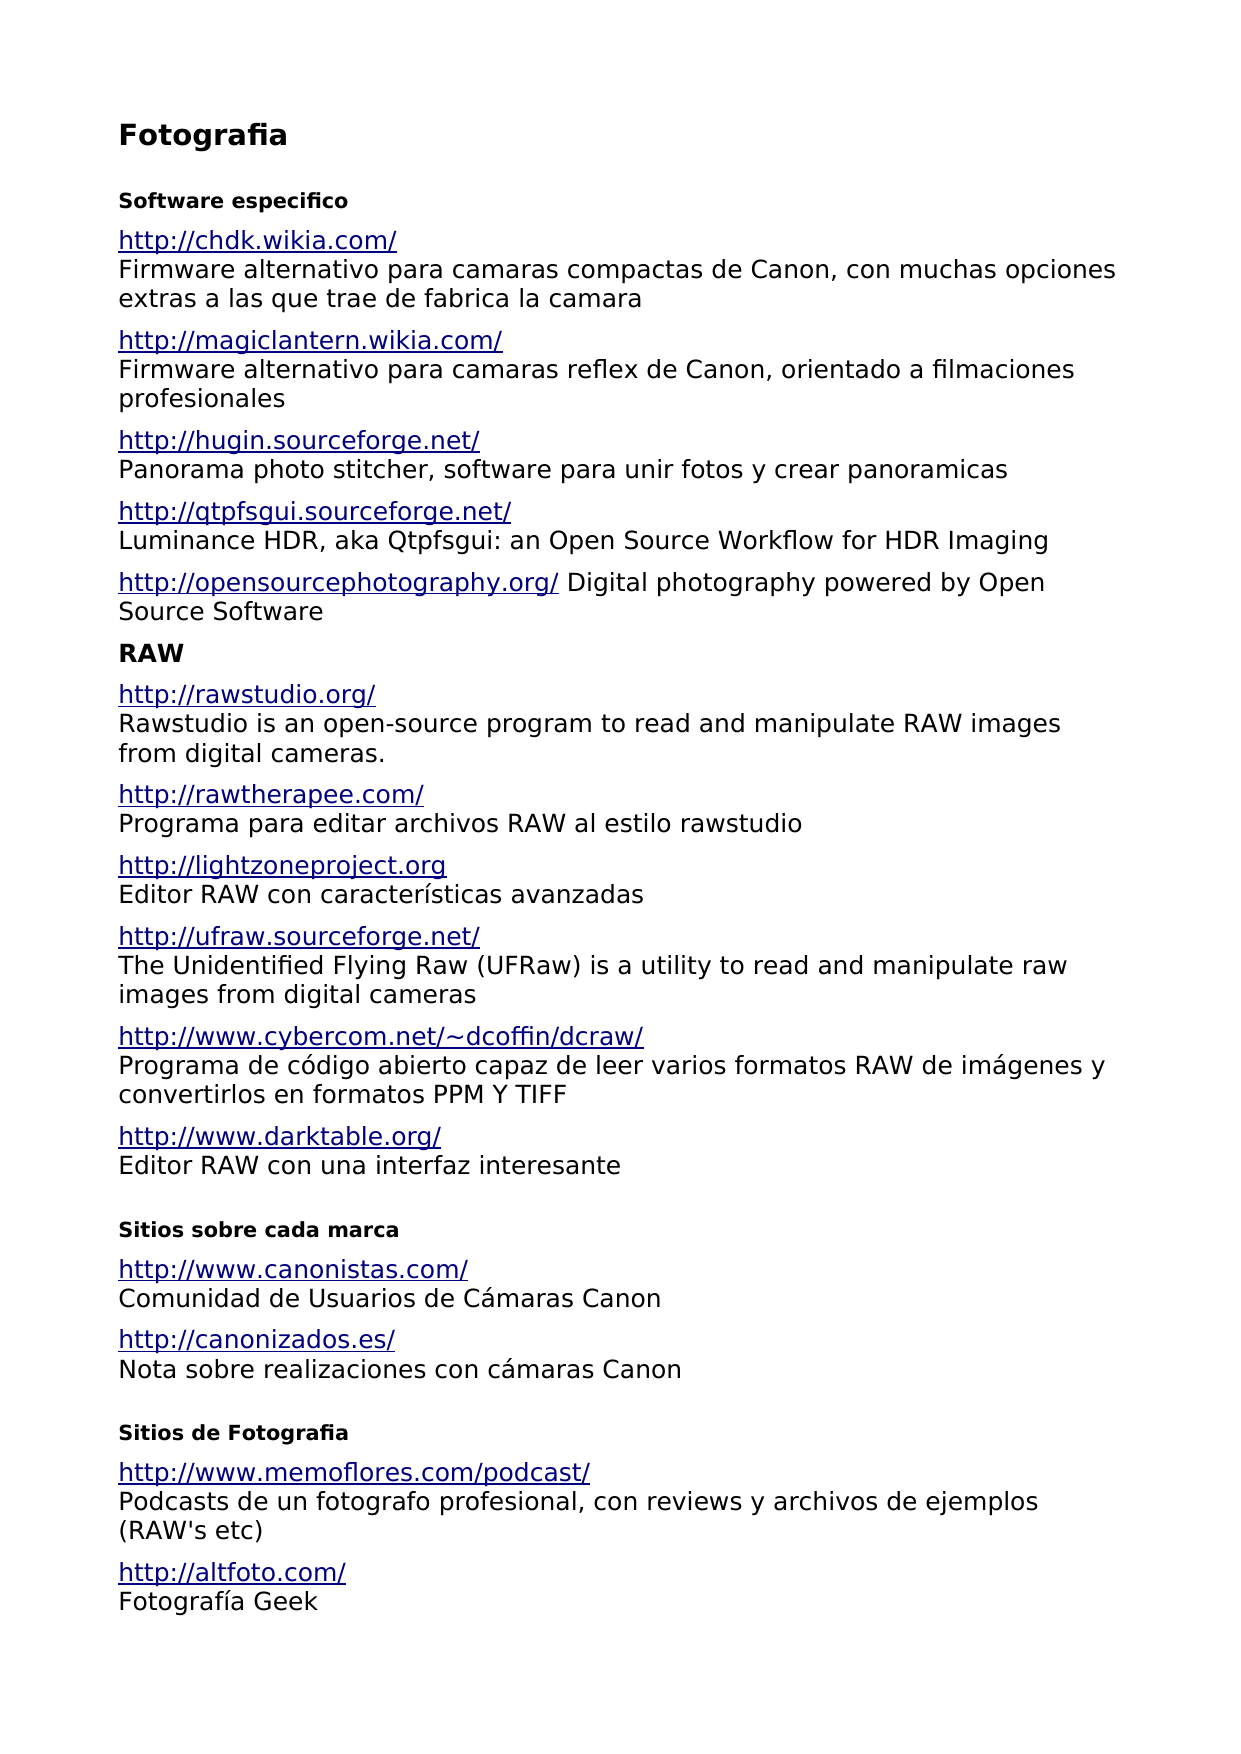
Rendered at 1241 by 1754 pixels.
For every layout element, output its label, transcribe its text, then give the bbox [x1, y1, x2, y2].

subtitle Fotografia [118, 118, 1122, 152]
text http://rawstudio.org/ Rawstudio is an open-source program to read and manipulate RAW images from digital cameras. [118, 681, 1122, 768]
text http://opensourcephotography.org/ Digital photography powered by Open Source Software [118, 568, 1122, 626]
text http://www.memoflores.com/podcast/ Podcasts de un fotografo profesional, con reviews y archivos de ejemplos (RAW's etc) [118, 1458, 1122, 1546]
text http://canonizados.es/ Nota sobre realizaciones con cámaras Canon [118, 1326, 1122, 1384]
text http://hugin.sourceforge.net/ Panorama photo stitcher, software para unir fotos y crear panoramicas [118, 426, 1122, 485]
text http://www.darktable.org/ Editor RAW con una interfaz interesante [118, 1122, 1122, 1181]
text http://chdk.wikia.com/ Firmware alternativo para camaras compactas de Canon, con muchas opciones extras a las que trae de fabrica la camara [118, 226, 1122, 314]
text http://rawtherapee.com/ Programa para editar archivos RAW al estilo rawstudio [118, 781, 1122, 839]
text http://magiclantern.wikia.com/ Firmware alternativo para camaras reflex de Canon, orientado a filmaciones profesionales [118, 326, 1122, 414]
text http://lightzoneproject.org Editor RAW con características avanzadas [118, 851, 1122, 910]
text http://www.canonistas.com/ Comunidad de Usuarios de Cámaras Canon [118, 1255, 1122, 1313]
text http://qtpfsgui.sourceforge.net/ Luminance HDR, aka Qtpfsgui: an Open Source Workflow for HDR Imaging [118, 497, 1122, 556]
text http://ufraw.sourceforge.net/ The Unidentified Flying Raw (UFRaw) is a utility to read and manipulate raw images from digital cameras [118, 922, 1122, 1010]
text RAW [118, 639, 1122, 668]
text http://altfoto.com/ Fotografía Geek [118, 1558, 1122, 1617]
subtitle Sitios de Fotografia [118, 1421, 1122, 1446]
subtitle Sitios sobre cada marca [118, 1218, 1122, 1242]
text http://www.cybercom.net/~dcoffin/dcraw/ Programa de código abierto capaz de leer varios formatos RAW de imágenes y convertirlos en formatos PPM Y TIFF [118, 1022, 1122, 1110]
subtitle Software especifico [118, 189, 1122, 214]
